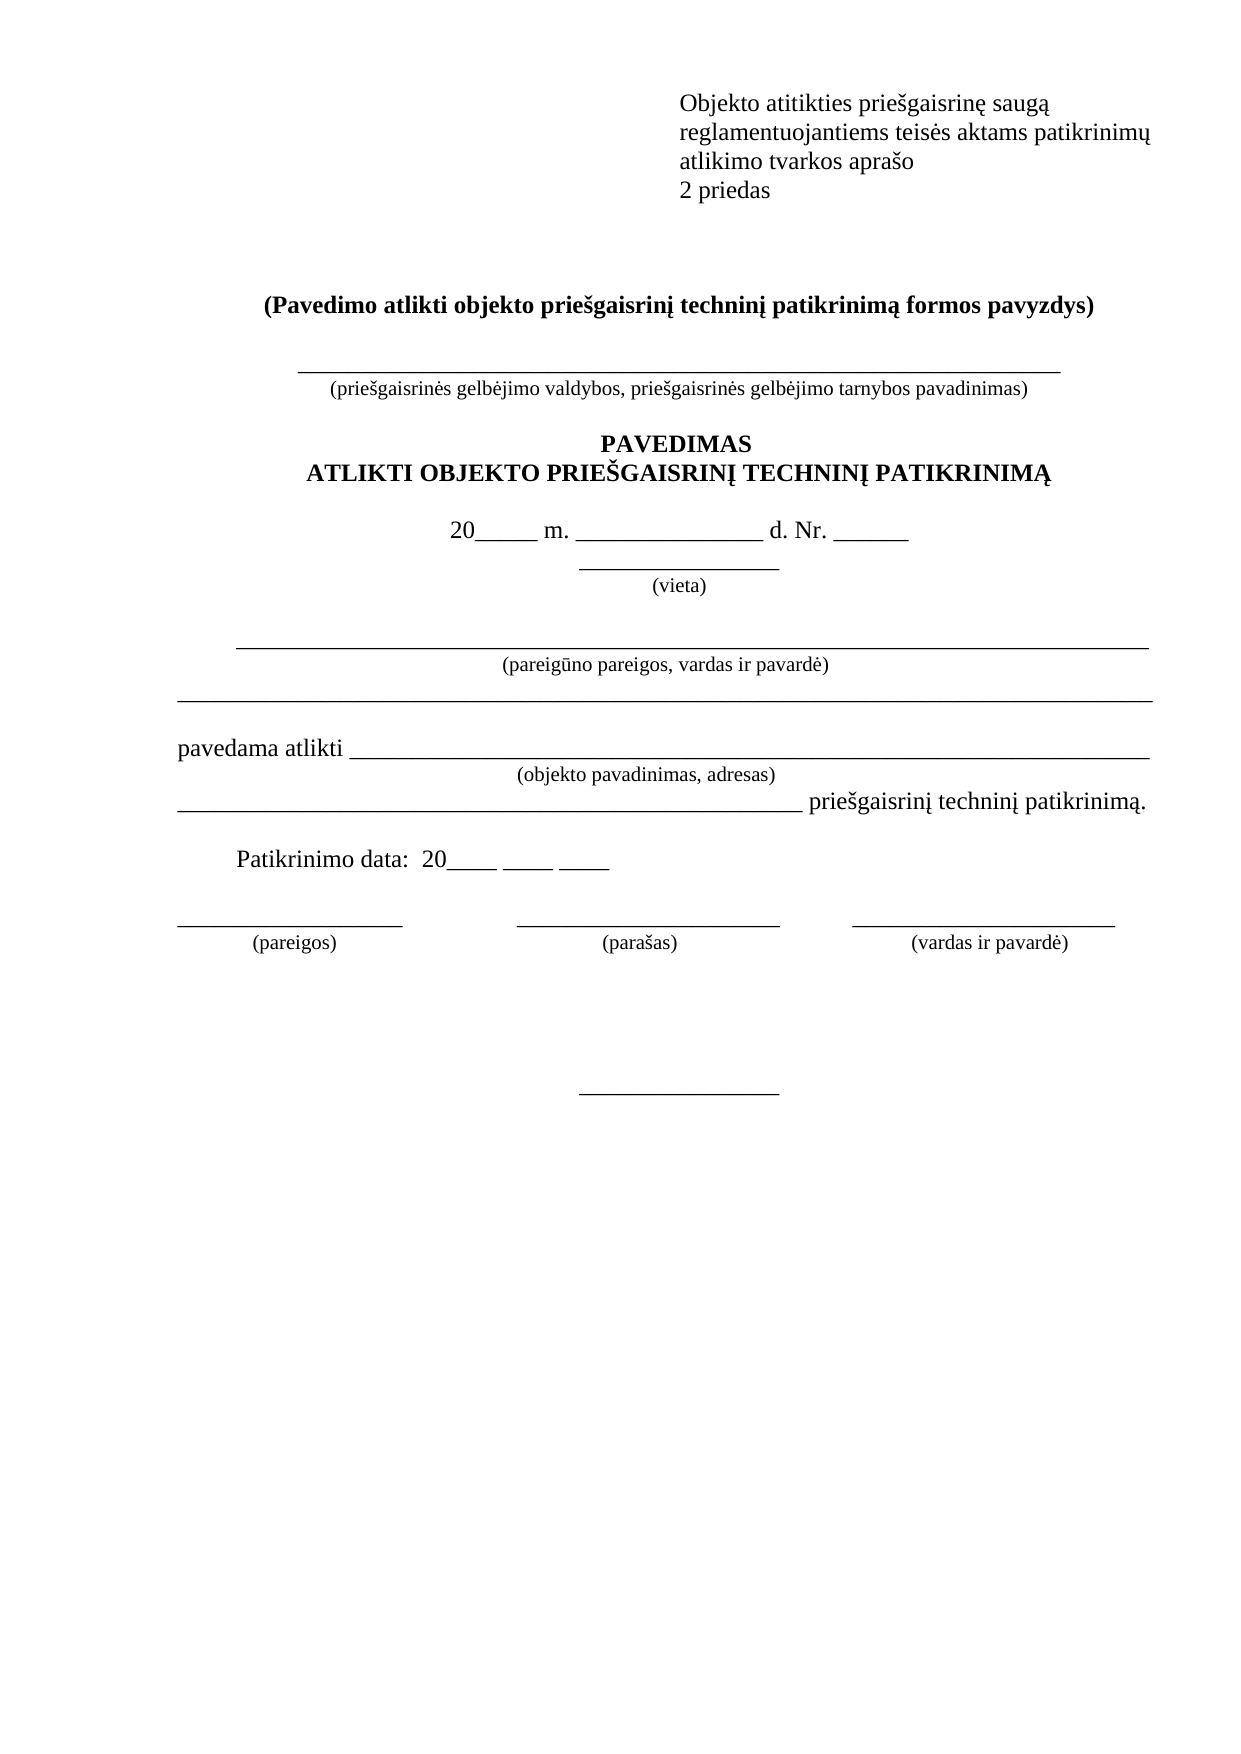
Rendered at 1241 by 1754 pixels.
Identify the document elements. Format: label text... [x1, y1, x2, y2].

text ________________ [177, 544, 1181, 573]
text __________________ __________________ ___ _____________________ [177, 901, 1181, 930]
text pavedama atlikti ________________________________________________________________ [177, 733, 1181, 762]
text __________________________________________________ priešgaisrinį techninį patikrinimą. [177, 786, 1181, 815]
text Objekto atitikties priešgaisrinę saugą [679, 88, 1181, 117]
text (vieta) [177, 573, 1181, 597]
text reglamentuojantiems teisės aktams patikrinimų [679, 117, 1181, 146]
text 20_____ m. _______________ d. Nr. ______ [177, 515, 1181, 544]
text Patikrinimo data: 20____ ____ ____ [177, 844, 1181, 872]
text (pareigos) (parašas) (vardas ir pavardė) [252, 930, 1181, 954]
text 2 priedas [679, 175, 1181, 203]
text (priešgaisrinės gelbėjimo valdybos, priešgaisrinės gelbėjimo tarnybos pavadinimas) [177, 376, 1181, 400]
text PAVEDIMAS [177, 429, 1181, 458]
text ______________________________________________________________________________ [177, 676, 1181, 704]
text atlikimo tvarkos aprašo [679, 146, 1181, 175]
text ATLIKTI OBJEKTO PRIEŠGAISRINĮ TECHNINĮ PATIKRINIMĄ [177, 458, 1181, 486]
text (pareigūno pareigos, vardas ir pavardė) [502, 652, 1181, 676]
text _________________________________________________________________________ [177, 623, 1181, 652]
text ________________ [177, 1069, 1181, 1098]
text (objekto pavadinimas, adresas) [517, 762, 1181, 786]
text (Pavedimo atlikti objekto priešgaisrinį techninį patikrinimą formos pavyzdys) [177, 290, 1181, 318]
text _____________________________________________________________ [177, 347, 1181, 376]
